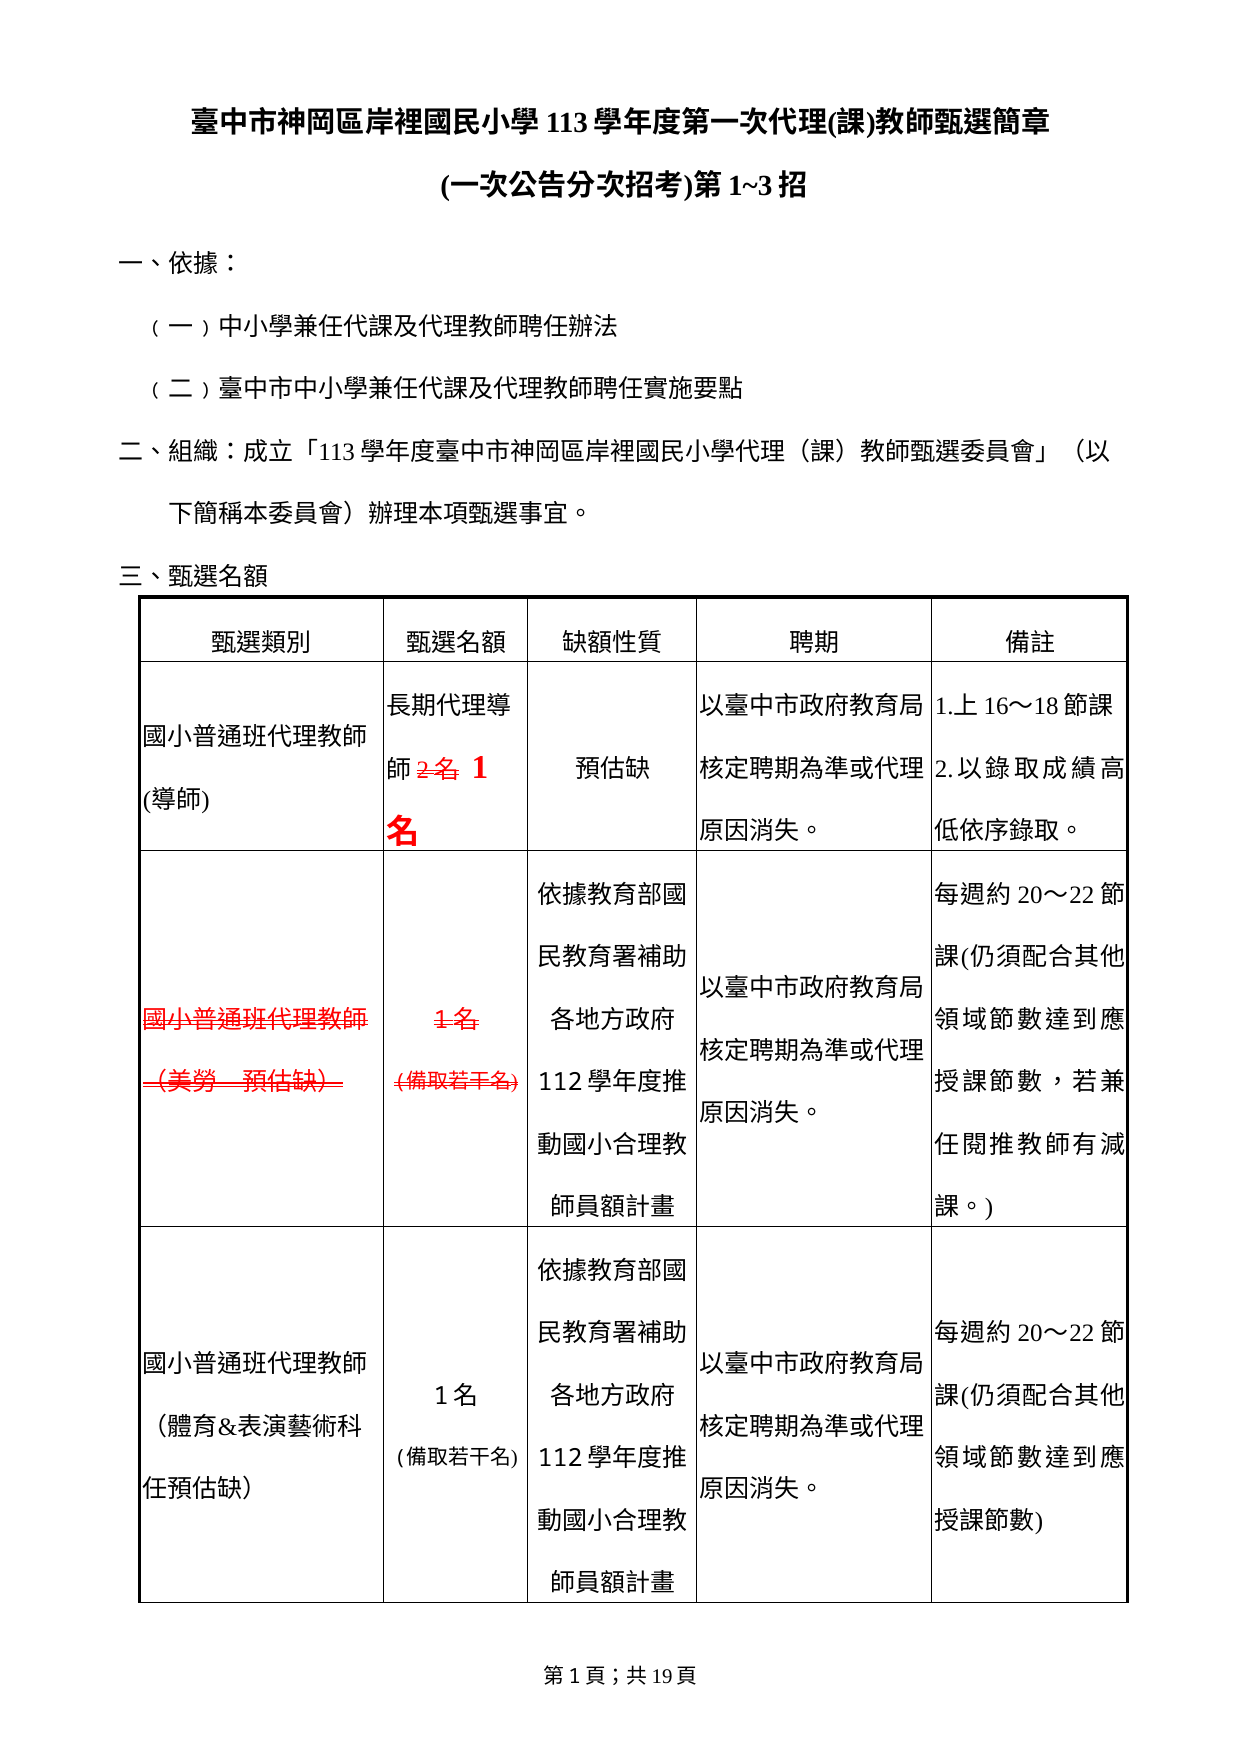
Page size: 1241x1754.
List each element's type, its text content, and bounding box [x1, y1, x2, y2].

table_cell 每週約20～22節課(仍須配合其他領域節數達到應授課節數，若兼任閱推教師有減課。) [932, 851, 1126, 1226]
table_cell 以臺中市政府教育局核定聘期為準或代理原因消失。 [697, 851, 931, 1226]
table_cell 國小普通班代理教師（美勞 預估缺） [141, 851, 383, 1226]
table_header 缺額性質 [528, 599, 696, 661]
text ﹙一﹚中小學兼任代課及代理教師聘任辦法 [143, 283, 1122, 345]
table_cell 以臺中市政府教育局核定聘期為準或代理原因消失。 [697, 1227, 931, 1602]
table_header 備註 [932, 599, 1126, 661]
table_cell 國小普通班代理教師（體育&表演藝術科任預估缺） [141, 1227, 383, 1602]
table_header 甄選類別 [141, 599, 383, 661]
text 臺中市神岡區岸裡國民小學113學年度第一次代理(課)教師甄選簡章 [118, 78, 1122, 141]
text 二、組織：成立「113學年度臺中市神岡區岸裡國民小學代理（課）教師甄選委員會」（以下簡稱本委員會）辦理本項甄選事宜。 [118, 408, 1122, 533]
table_cell 以臺中市政府教育局核定聘期為準或代理原因消失。 [697, 662, 931, 849]
table_cell 依據教育部國民教育署補助各地方政府112學年度推動國小合理教師員額計畫 [528, 851, 696, 1226]
table_header 甄選名額 [384, 599, 527, 661]
table_cell 1.上16～18節課 2.以錄取成績高低依序錄取。 [932, 662, 1126, 849]
table_header 聘期 [697, 599, 931, 661]
table_cell 每週約20～22節課(仍須配合其他領域節數達到應授課節數) [932, 1227, 1126, 1602]
table_cell 1名 (備取若干名) [384, 1227, 527, 1602]
table_cell 1名 (備取若干名) [384, 851, 527, 1226]
table_cell 國小普通班代理教師 (導師) [141, 662, 383, 849]
table_cell 依據教育部國民教育署補助各地方政府112學年度推動國小合理教師員額計畫 [528, 1227, 696, 1602]
table_cell 預估缺 [528, 662, 696, 849]
text ﹙二﹚臺中市中小學兼任代課及代理教師聘任實施要點 [143, 345, 1122, 408]
text 一、依據： [118, 220, 1122, 283]
text 三、甄選名額 [118, 533, 1122, 595]
text (一次公告分次招考)第1~3招 [118, 141, 1122, 203]
table_cell 長期代理導師2名 1名 [384, 662, 527, 849]
